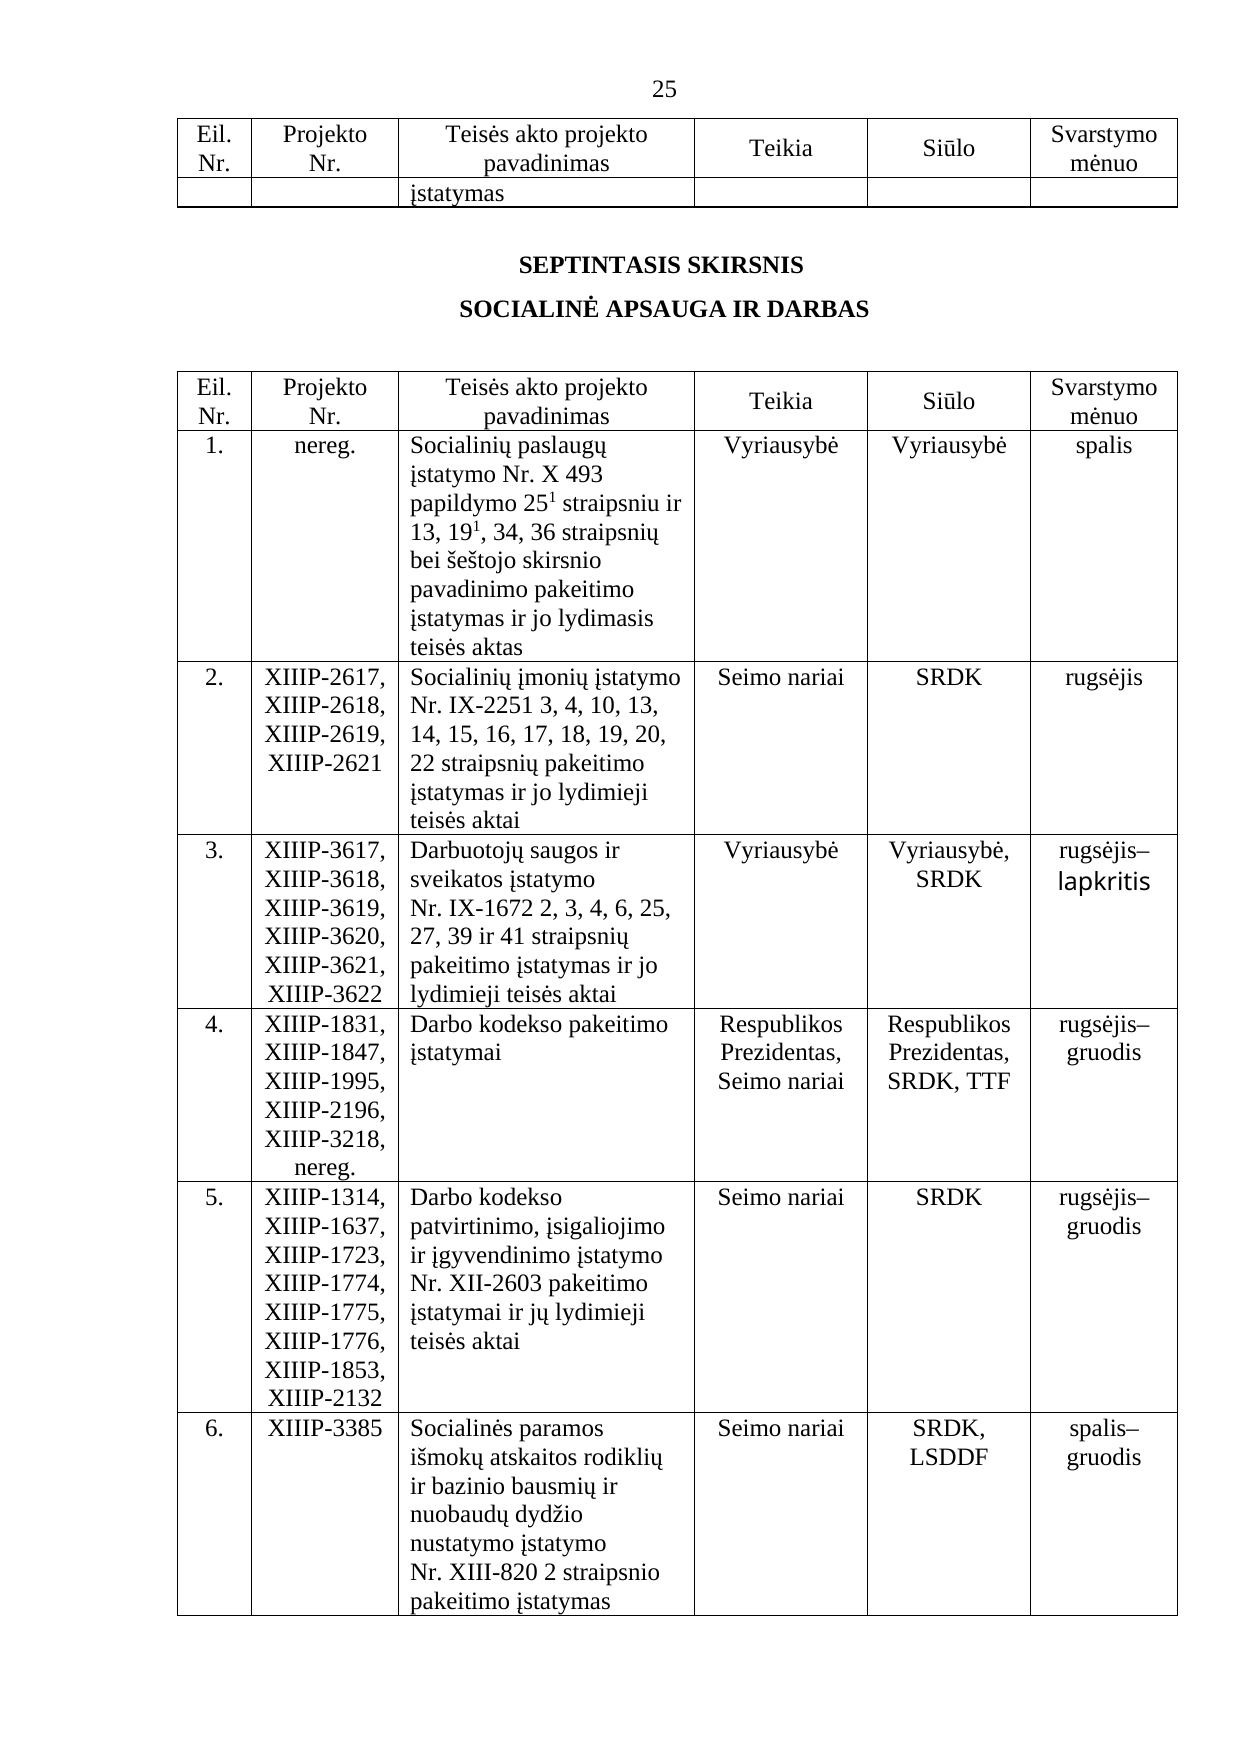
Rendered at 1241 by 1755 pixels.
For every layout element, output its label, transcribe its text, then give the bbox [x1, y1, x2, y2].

table_header Eil. Nr. [178, 372, 251, 429]
table_cell [178, 178, 251, 206]
table_cell 2. [178, 662, 251, 834]
table_cell spalis–gruodis [1031, 1413, 1177, 1614]
table_cell Socialinės paramos išmokų atskaitos rodiklių ir bazinio bausmių ir nuobaudų dydžio nustatymo įstatymo Nr. XIII-820 2 straipsnio pakeitimo įstatymas [399, 1413, 694, 1614]
table_cell Socialinių įmonių įstatymo Nr. IX-2251 3, 4, 10, 13, 14, 15, 16, 17, 18, 19, 20, 22 straipsnių pakeitimo įstatymas ir jo lydimieji teisės aktai [399, 662, 694, 834]
table_cell nereg. [252, 431, 398, 661]
table_header Projekto Nr. [252, 372, 398, 429]
table_cell XIIIP-3385 [252, 1413, 398, 1614]
table_header Svarstymo mėnuo [1031, 119, 1177, 177]
table_cell 1. [178, 431, 251, 661]
table_cell Vyriausybė [695, 431, 867, 661]
table_cell 3. [178, 835, 251, 1008]
table_header Svarstymo mėnuo [1031, 372, 1177, 429]
table_cell Seimo nariai [695, 1413, 867, 1614]
text SEPTINTASIS SKIRSNIS [177, 251, 1152, 279]
table_cell Respublikos Prezidentas, SRDK, TTF [868, 1009, 1030, 1181]
table_header Teikia [695, 119, 867, 177]
table_cell XIIIP-3617, XIIIP-3618, XIIIP-3619, XIIIP-3620, XIIIP-3621, XIIIP-3622 [252, 835, 398, 1008]
table_cell rugsėjis–lapkritis [1031, 835, 1177, 1008]
table_cell Vyriausybė, SRDK [868, 835, 1030, 1008]
table_cell [1031, 178, 1177, 206]
table_cell SRDK [868, 1182, 1030, 1412]
table_cell Seimo nariai [695, 662, 867, 834]
table_cell 5. [178, 1182, 251, 1412]
table_cell [252, 178, 398, 206]
table_cell rugsėjis–gruodis [1031, 1182, 1177, 1412]
table_cell Seimo nariai [695, 1182, 867, 1412]
table_cell [868, 178, 1030, 206]
table_cell Vyriausybė [868, 431, 1030, 661]
table_cell XIIIP-1831, XIIIP-1847, XIIIP-1995, XIIIP-2196, XIIIP-3218, nereg. [252, 1009, 398, 1181]
table_header Siūlo [868, 372, 1030, 429]
table_cell rugsėjis–gruodis [1031, 1009, 1177, 1181]
table_cell XIIIP-1314, XIIIP-1637, XIIIP-1723, XIIIP-1774, XIIIP-1775, XIIIP-1776, XIIIP-1853, XIIIP-2132 [252, 1182, 398, 1412]
table_header Siūlo [868, 119, 1030, 177]
table_header Teisės akto projekto pavadinimas [399, 372, 694, 429]
table_header Eil. Nr. [178, 119, 251, 177]
table_cell Darbuotojų saugos ir sveikatos įstatymo Nr. IX-1672 2, 3, 4, 6, 25, 27, 39 ir 41 straipsnių pakeitimo įstatymas ir jo lydimieji teisės aktai [399, 835, 694, 1008]
table_cell Respublikos Prezidentas, Seimo nariai [695, 1009, 867, 1181]
table_cell 6. [178, 1413, 251, 1614]
table_header Teikia [695, 372, 867, 429]
table_cell XIIIP-2617, XIIIP-2618, XIIIP-2619, XIIIP-2621 [252, 662, 398, 834]
table_cell Darbo kodekso patvirtinimo, įsigaliojimo ir įgyvendinimo įstatymo Nr. XII-2603 pakeitimo įstatymai ir jų lydimieji teisės aktai [399, 1182, 694, 1412]
table_cell 4. [178, 1009, 251, 1181]
table_cell įstatymas [399, 178, 694, 206]
table_cell Vyriausybė [695, 835, 867, 1008]
table_cell SRDK [868, 662, 1030, 834]
table_header Projekto Nr. [252, 119, 398, 177]
text SOCIALINĖ APSAUGA IR DARBAS [177, 294, 1152, 322]
table_cell Socialinių paslaugų įstatymo Nr. X 493 papildymo 251 straipsniu ir 13, 191, 34, 36 straipsnių bei šeštojo skirsnio pavadinimo pakeitimo įstatymas ir jo lydimasis teisės aktas [399, 431, 694, 661]
table_cell SRDK, LSDDF [868, 1413, 1030, 1614]
table_header Teisės akto projekto pavadinimas [399, 119, 694, 177]
table_cell spalis [1031, 431, 1177, 661]
table_cell rugsėjis [1031, 662, 1177, 834]
table_cell [695, 178, 867, 206]
table_cell Darbo kodekso pakeitimo įstatymai [399, 1009, 694, 1181]
